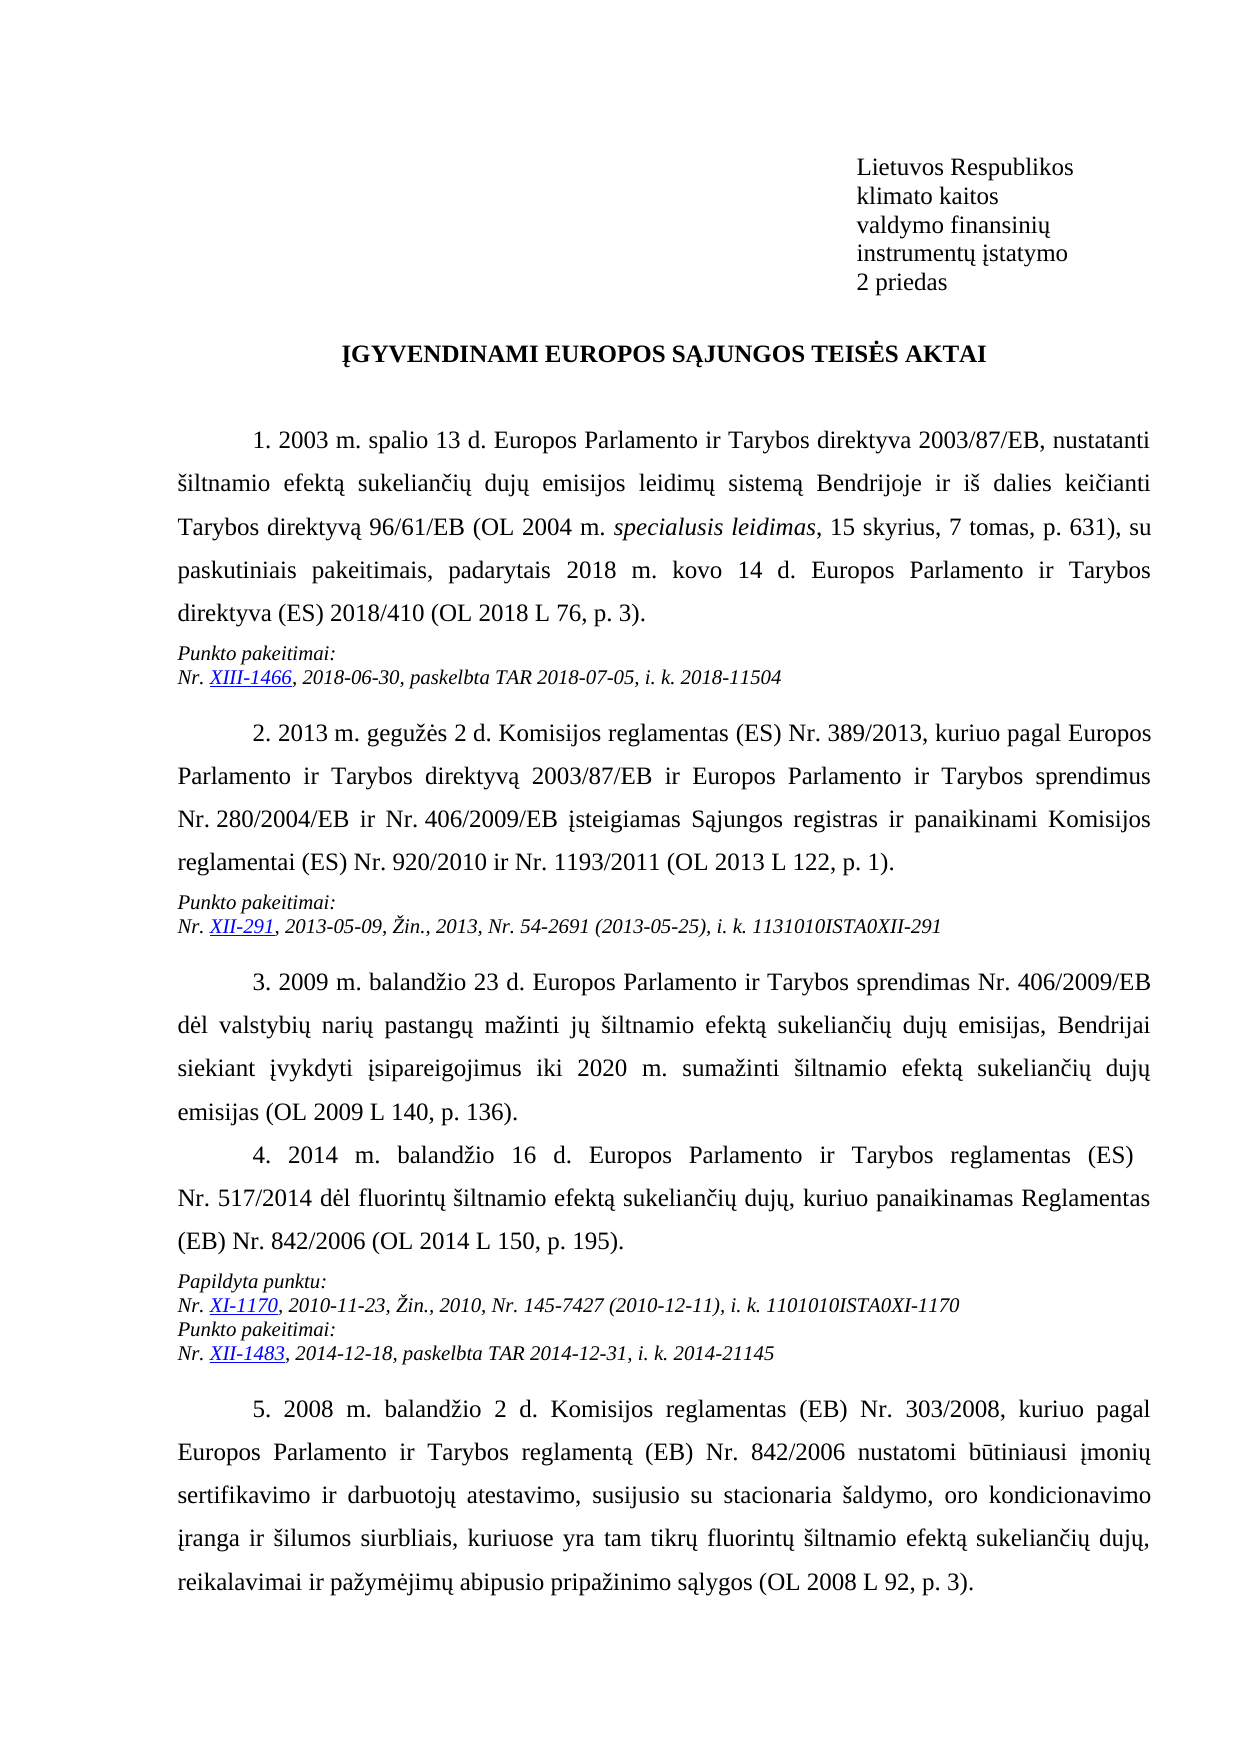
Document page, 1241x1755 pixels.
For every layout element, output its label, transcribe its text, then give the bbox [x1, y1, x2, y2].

text Papildyta punktu: [177, 1269, 1152, 1293]
text instrumentų įstatymo [856, 238, 1152, 267]
text Punkto pakeitimai: [177, 641, 1152, 665]
text 4. 2014 m. balandžio 16 d. Europos Parlamento ir Tarybos reglamentas (ES) Nr. 517/2014 dėl fluorintų šiltnamio efektą sukeliančių dujų, kuriuo panaikinamas Reglamentas (EB) Nr. 842/2006 (OL 2014 L 150, p. 195). [177, 1140, 1152, 1255]
text klimato kaitos [856, 181, 1152, 210]
text Nr. XII-291, 2013-05-09, Žin., 2013, Nr. 54-2691 (2013-05-25), i. k. 1131010ISTA0XII-291 [177, 914, 1152, 938]
text 1. 2003 m. spalio 13 d. Europos Parlamento ir Tarybos direktyva 2003/87/EB, nustatanti šiltnamio efektą sukeliančių dujų emisijos leidimų sistemą Bendrijoje ir iš dalies keičianti Tarybos direktyvą 96/61/EB (OL 2004 m. specialusis leidimas, 15 skyrius, 7 tomas, p. 631), su paskutiniais pakeitimais, padarytais 2018 m. kovo 14 d. Europos Parlamento ir Tarybos direktyva (ES) 2018/410 (OL 2018 L 76, p. 3). [177, 425, 1152, 627]
text Nr. XIII-1466, 2018-06-30, paskelbta TAR 2018-07-05, i. k. 2018-11504 [177, 665, 1152, 689]
text 3. 2009 m. balandžio 23 d. Europos Parlamento ir Tarybos sprendimas Nr. 406/2009/EB dėl valstybių narių pastangų mažinti jų šiltnamio efektą sukeliančių dujų emisijas, Bendrijai siekiant įvykdyti įsipareigojimus iki 2020 m. sumažinti šiltnamio efektą sukeliančių dujų emisijas (OL 2009 L 140, p. 136). [177, 967, 1152, 1125]
text Punkto pakeitimai: [177, 1317, 1152, 1341]
text 2 priedas [856, 267, 1152, 296]
text Nr. XII-1483, 2014-12-18, paskelbta TAR 2014-12-31, i. k. 2014-21145 [177, 1341, 1152, 1365]
text Nr. XI-1170, 2010-11-23, Žin., 2010, Nr. 145-7427 (2010-12-11), i. k. 1101010ISTA0XI-1170 [177, 1293, 1152, 1317]
text 2. 2013 m. gegužės 2 d. Komisijos reglamentas (ES) Nr. 389/2013, kuriuo pagal Europos Parlamento ir Tarybos direktyvą 2003/87/EB ir Europos Parlamento ir Tarybos sprendimus Nr. 280/2004/EB ir Nr. 406/2009/EB įsteigiamas Sąjungos registras ir panaikinami Komisijos reglamentai (ES) Nr. 920/2010 ir Nr. 1193/2011 (OL 2013 L 122, p. 1). [177, 718, 1152, 876]
text Lietuvos Respublikos [856, 152, 1152, 181]
text ĮGYVENDINAMI EUROPOS SĄJUNGOS TEISĖS AKTAI [177, 339, 1152, 368]
text valdymo finansinių [856, 210, 1152, 238]
text Punkto pakeitimai: [177, 890, 1152, 914]
text 5. 2008 m. balandžio 2 d. Komisijos reglamentas (EB) Nr. 303/2008, kuriuo pagal Europos Parlamento ir Tarybos reglamentą (EB) Nr. 842/2006 nustatomi būtiniausi įmonių sertifikavimo ir darbuotojų atestavimo, susijusio su stacionaria šaldymo, oro kondicionavimo įranga ir šilumos siurbliais, kuriuose yra tam tikrų fluorintų šiltnamio efektą sukeliančių dujų, reikalavimai ir pažymėjimų abipusio pripažinimo sąlygos (OL 2008 L 92, p. 3). [177, 1394, 1152, 1595]
